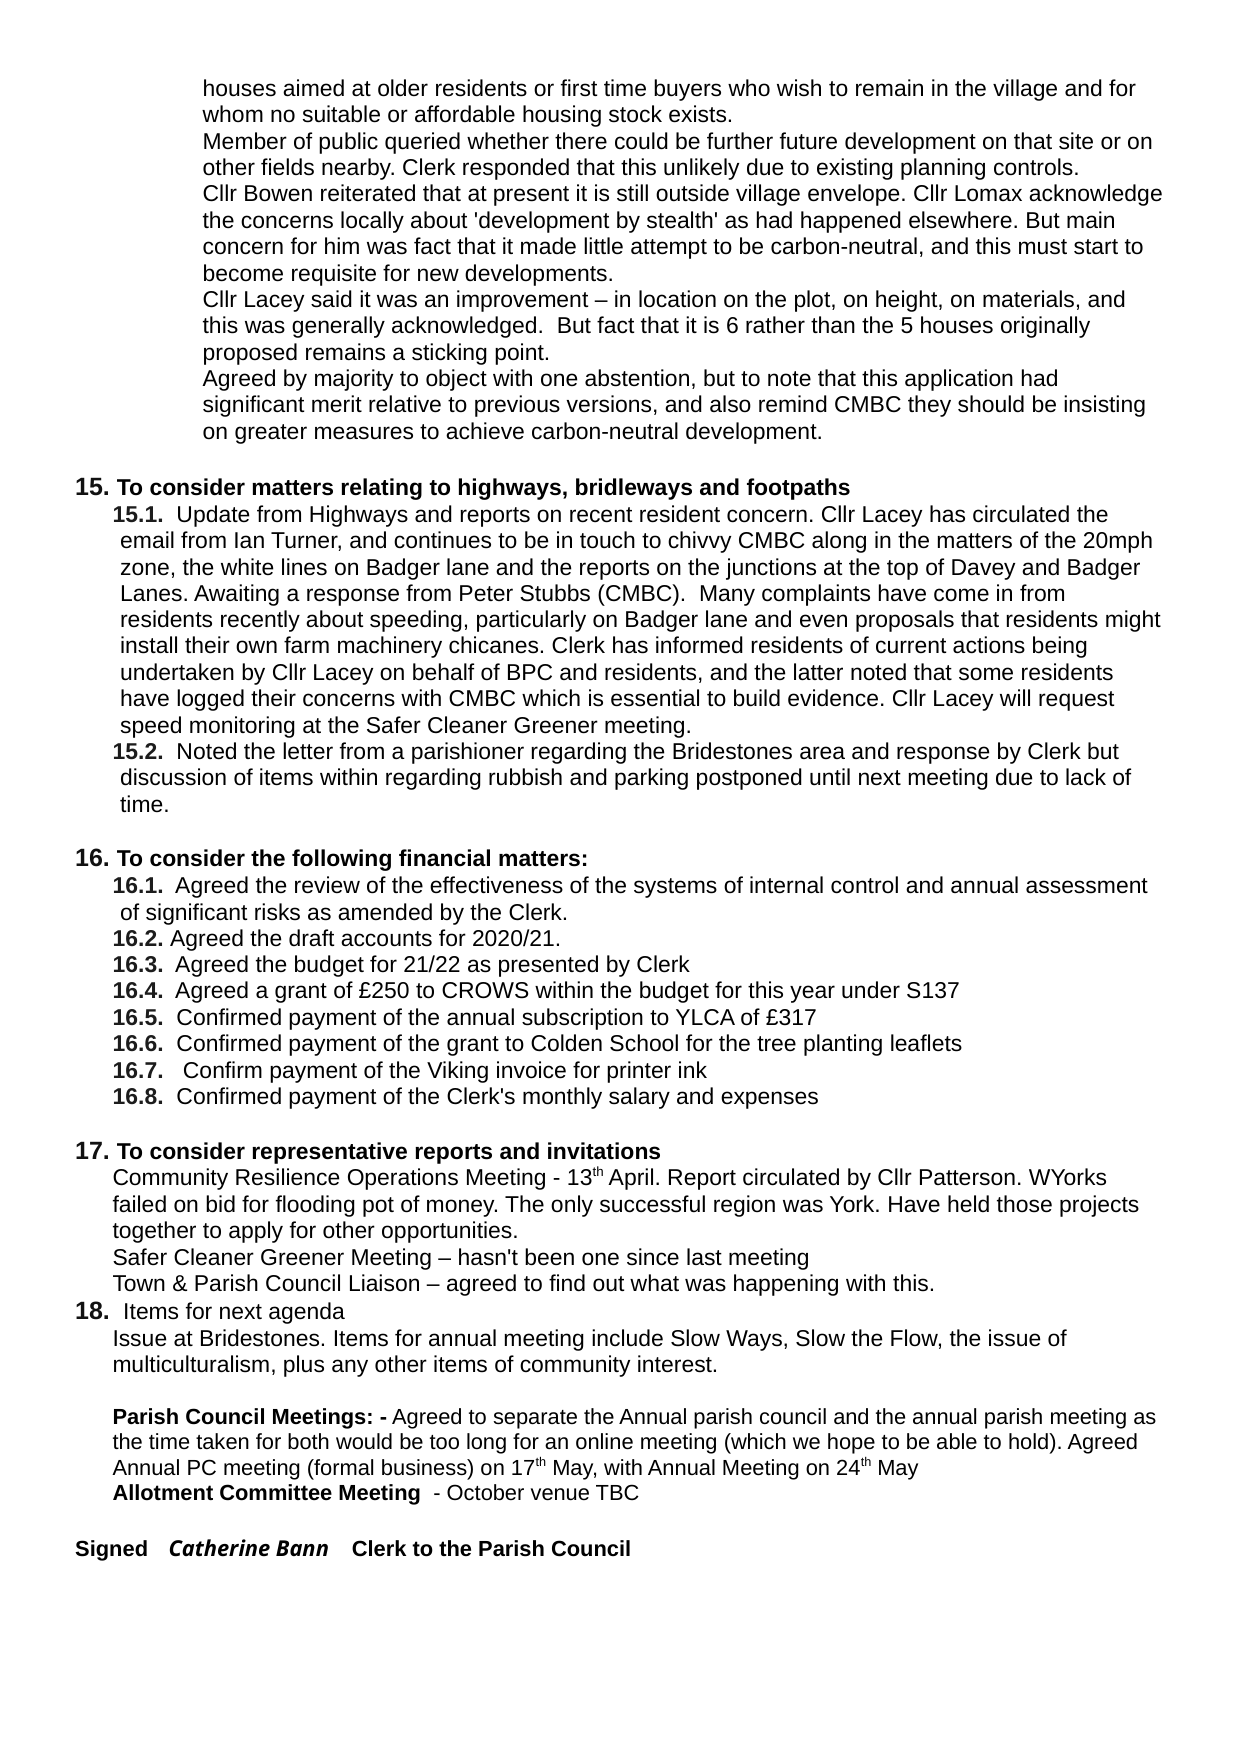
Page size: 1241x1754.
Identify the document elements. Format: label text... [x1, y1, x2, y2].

list Agreed the review of the effectiveness of the systems of internal control and annual assessment of significant risks as amended by the Clerk. [112, 872, 1165, 925]
list Agreed the draft accounts for 2020/21. [112, 925, 1165, 951]
list Noted the letter from a parishioner regarding the Bridestones area and response by Clerk but discussion of items within regarding rubbish and parking postponed until next meeting due to lack of time. [112, 738, 1165, 817]
list Confirm payment of the Viking invoice for printer ink [112, 1057, 1165, 1083]
list Items for next agenda Issue at Bridestones. Items for annual meeting include Slow Ways, Slow the Flow, the issue of multiculturalism, plus any other items of community interest. Parish Council Meetings: - Agreed to separate the Annual parish council and the annual parish meeting as the time taken for both would be too long for an online meeting (which we hope to be able to hold). Agreed Annual PC meeting (formal business) on 17th May, with Annual Meeting on 24th May Allotment Committee Meeting - October venue TBC [75, 1296, 1165, 1505]
list Update from Highways and reports on recent resident concern. Cllr Lacey has circulated the email from Ian Turner, and continues to be in touch to chivvy CMBC along in the matters of the 20mph zone, the white lines on Badger lane and the reports on the junctions at the top of Davey and Badger Lanes. Awaiting a response from Peter Stubbs (CMBC). Many complaints have come in from residents recently about speeding, particularly on Badger lane and even proposals that residents might install their own farm machinery chicanes. Clerk has informed residents of current actions being undertaken by Cllr Lacey on behalf of BPC and residents, and the latter noted that some residents have logged their concerns with CMBC which is essential to build evidence. Cllr Lacey will request speed monitoring at the Safer Cleaner Greener meeting. [112, 501, 1165, 738]
list Agreed the budget for 21/22 as presented by Clerk [112, 951, 1165, 977]
list To consider the following financial matters: [75, 843, 1165, 872]
list houses aimed at older residents or first time buyers who wish to remain in the village and for whom no suitable or affordable housing stock exists. Member of public queried whether there could be further future development on that site or on other fields nearby. Clerk responded that this unlikely due to existing planning controls. Cllr Bowen reiterated that at present it is still outside village envelope. Cllr Lomax acknowledge the concerns locally about 'development by stealth' as had happened elsewhere. But main concern for him was fact that it made little attempt to be carbon-neutral, and this must start to become requisite for new developments. Cllr Lacey said it was an improvement – in location on the plot, on height, on materials, and this was generally acknowledged. But fact that it is 6 rather than the 5 houses originally proposed remains a sticking point. Agreed by majority to object with one abstention, but to note that this application had significant merit relative to previous versions, and also remind CMBC they should be insisting on greater measures to achieve carbon-neutral development. [150, 75, 1165, 444]
list Confirmed payment of the annual subscription to YLCA of £317 [112, 1004, 1165, 1030]
list Agreed a grant of £250 to CROWS within the budget for this year under S137 [112, 977, 1165, 1004]
list Confirmed payment of the grant to Colden School for the tree planting leaflets [112, 1030, 1165, 1057]
list Confirmed payment of the Clerk's monthly salary and expenses [112, 1083, 1165, 1109]
list To consider representative reports and invitations Community Resilience Operations Meeting - 13th April. Report circulated by Cllr Patterson. WYorks failed on bid for flooding pot of money. The only successful region was York. Have held those projects together to apply for other opportunities. Safer Cleaner Greener Meeting – hasn't been one since last meeting Town & Parish Council Liaison – agreed to find out what was happening with this. [75, 1136, 1165, 1296]
list To consider matters relating to highways, bridleways and footpaths [75, 472, 1165, 501]
text Signed Catherine Bann Clerk to the Parish Council [75, 1533, 1165, 1563]
